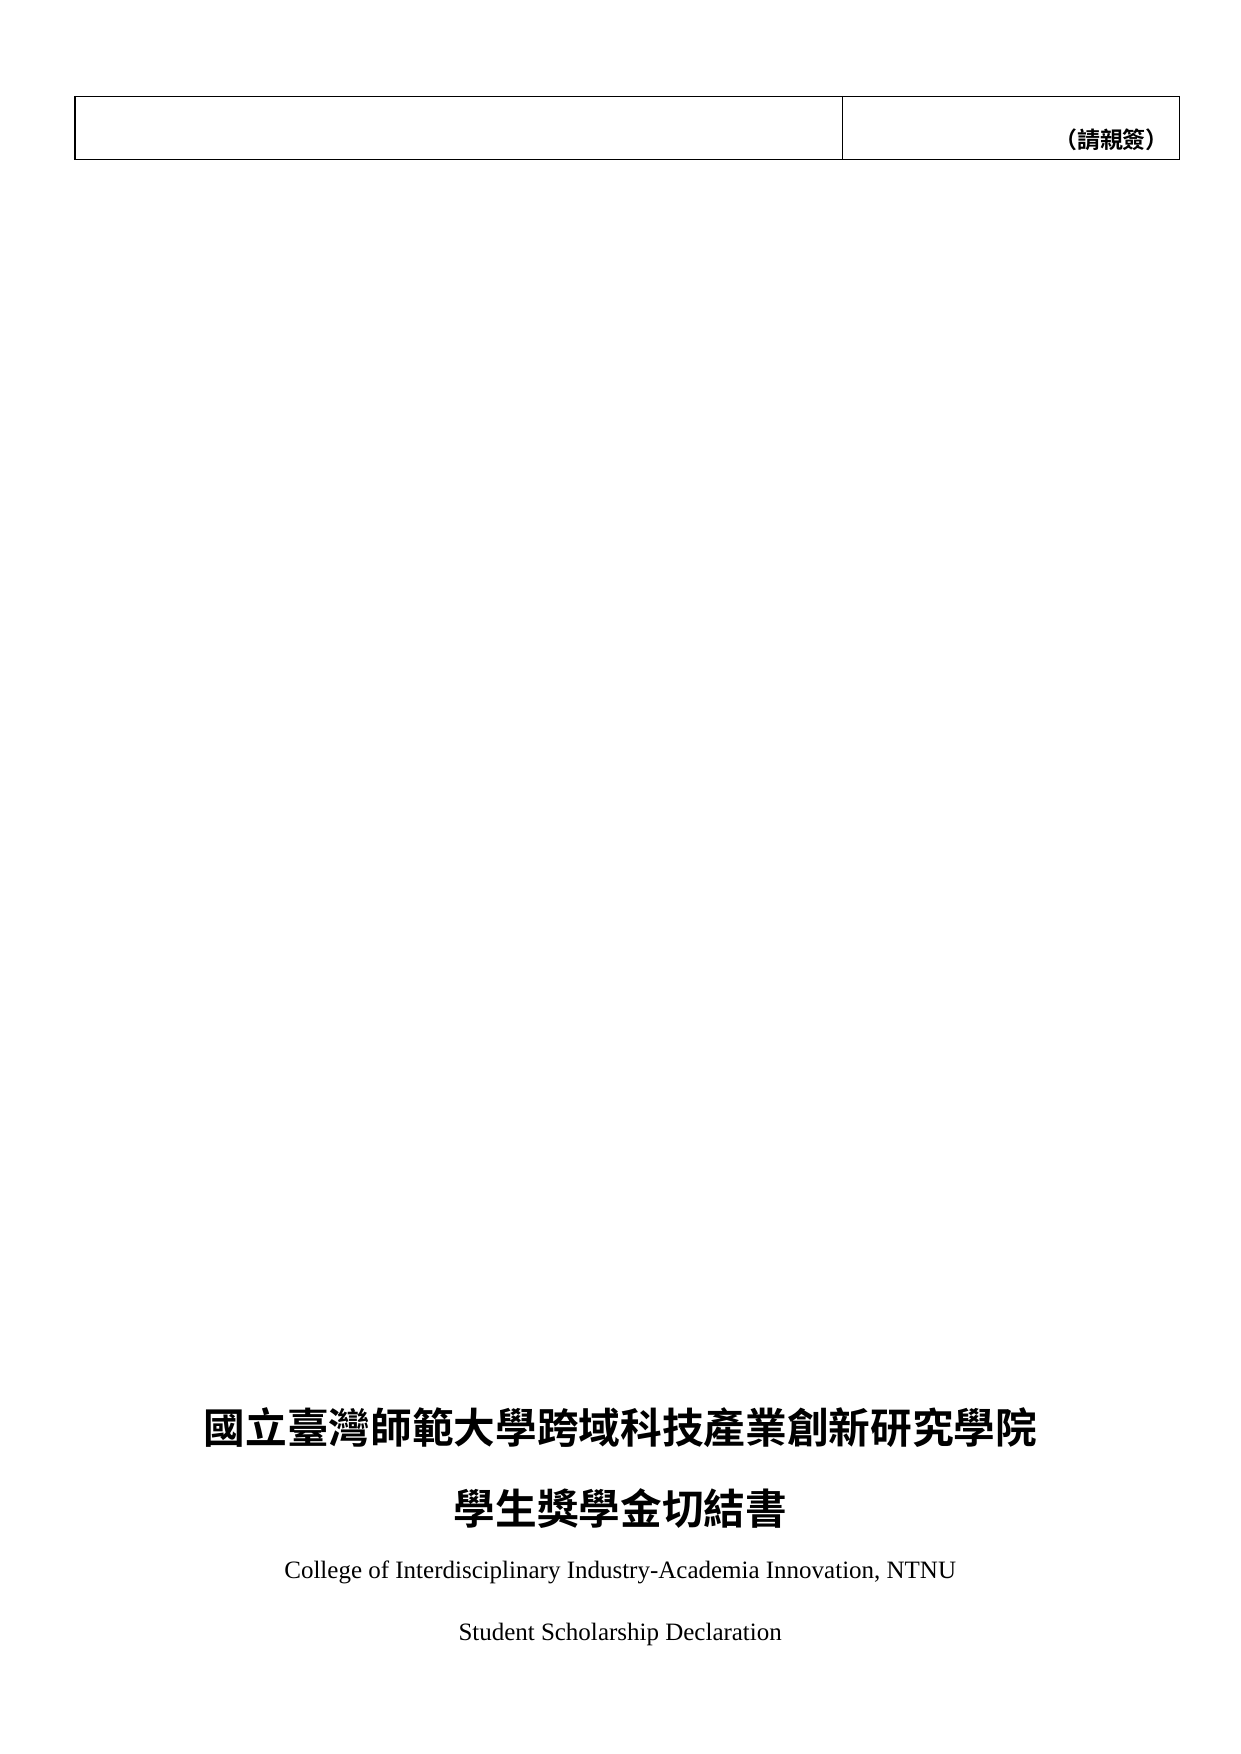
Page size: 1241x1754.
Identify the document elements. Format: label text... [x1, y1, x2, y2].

text 國立臺灣師範大學跨域科技產業創新研究學院 [75, 1384, 1165, 1446]
table_cell [76, 97, 842, 159]
text Student Scholarship Declaration [75, 1590, 1165, 1652]
text College of Interdisciplinary Industry-Academia Innovation, NTNU [75, 1527, 1165, 1590]
table_header （請親簽） [843, 97, 1179, 159]
text 學生獎學金切結書 [75, 1465, 1165, 1527]
